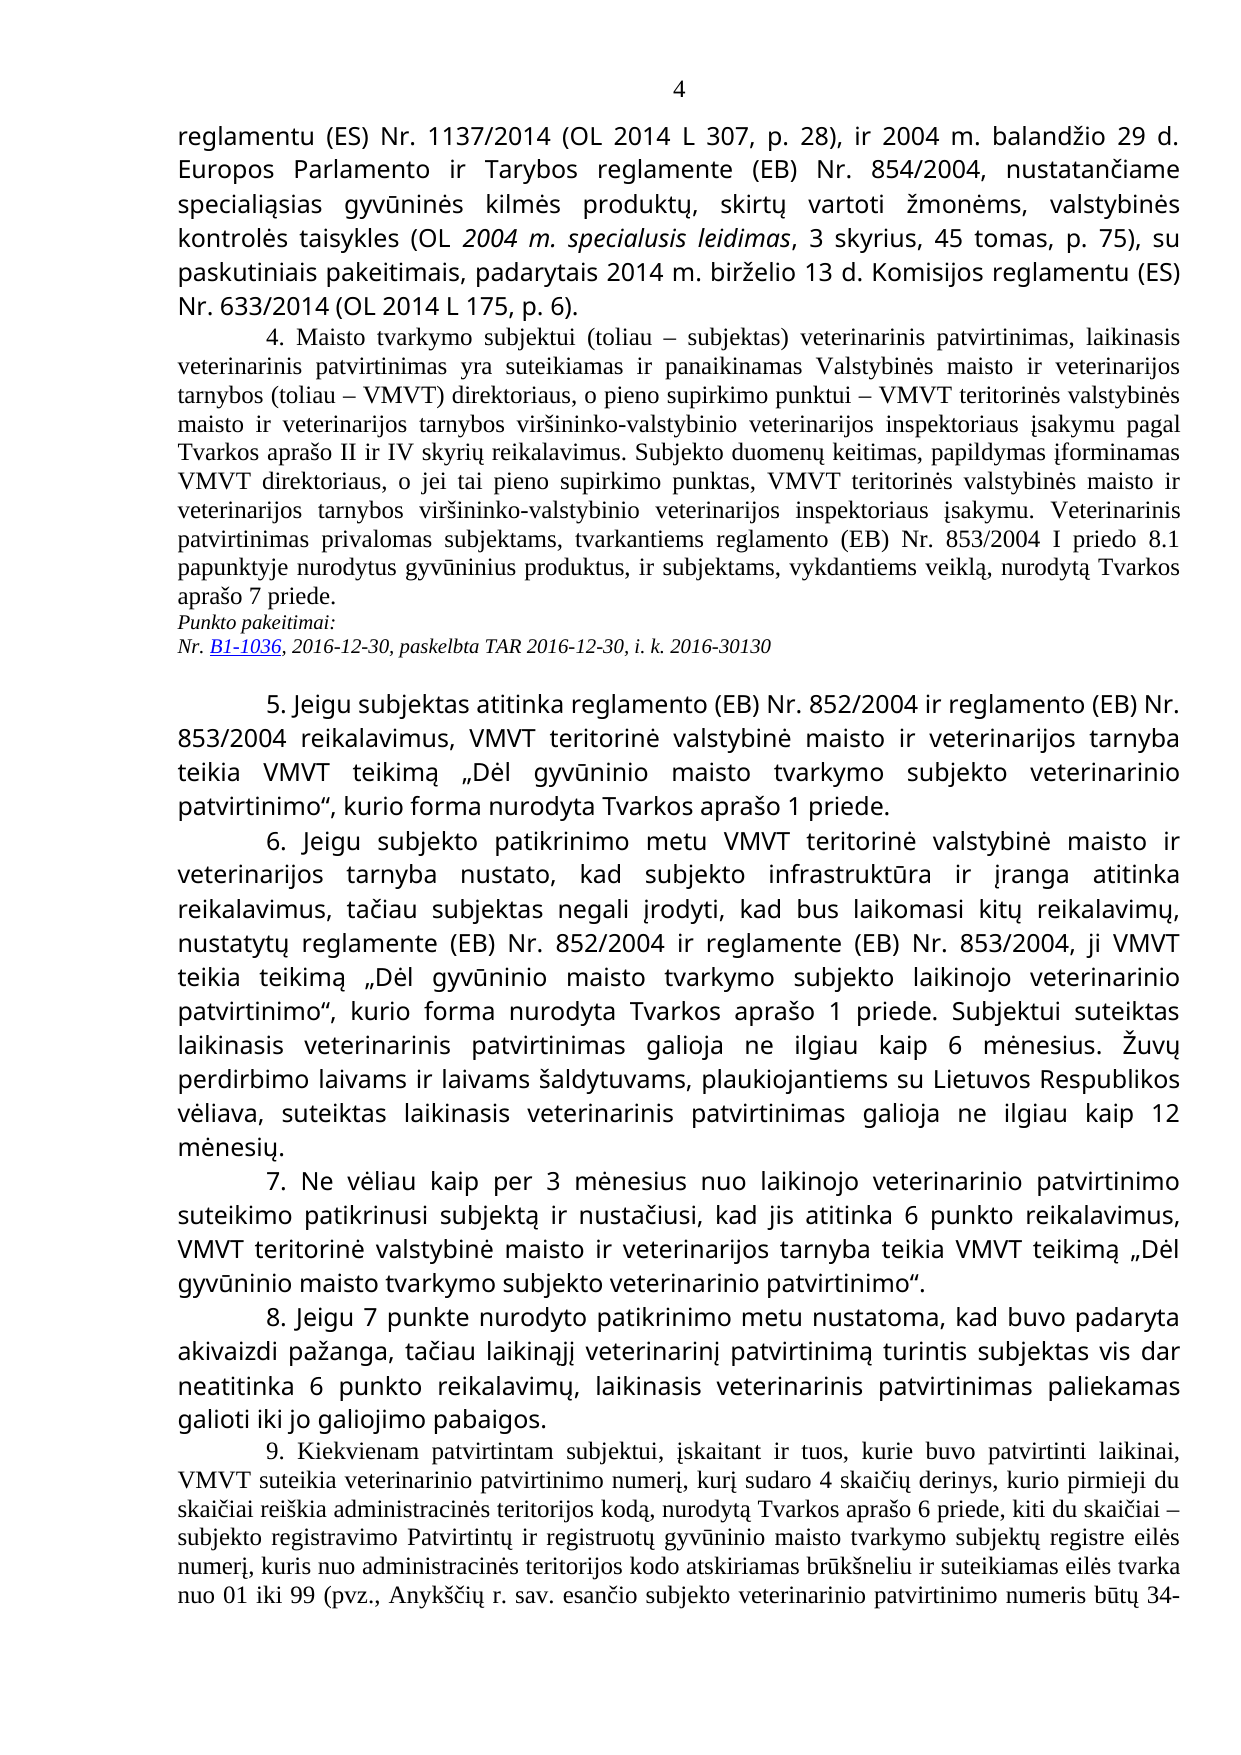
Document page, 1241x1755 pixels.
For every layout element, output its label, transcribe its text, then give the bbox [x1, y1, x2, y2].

text Nr. B1-1036, 2016-12-30, paskelbta TAR 2016-12-30, i. k. 2016-30130 [177, 634, 1181, 658]
text 9. Kiekvienam patvirtintam subjektui, įskaitant ir tuos, kurie buvo patvirtinti laikinai, VMVT suteikia veterinarinio patvirtinimo numerį, kurį sudaro 4 skaičių derinys, kurio pirmieji du skaičiai reiškia administracinės teritorijos kodą, nurodytą Tvarkos aprašo 6 priede, kiti du skaičiai – subjekto registravimo Patvirtintų ir registruotų gyvūninio maisto tvarkymo subjektų registre eilės numerį, kuris nuo administracinės teritorijos kodo atskiriamas brūkšneliu ir suteikiamas eilės tvarka nuo 01 iki 99 (pvz., Anykščių r. sav. esančio subjekto veterinarinio patvirtinimo numeris būtų 34- [177, 1436, 1181, 1609]
text 7. Ne vėliau kaip per 3 mėnesius nuo laikinojo veterinarinio patvirtinimo suteikimo patikrinusi subjektą ir nustačiusi, kad jis atitinka 6 punkto reikalavimus, VMVT teritorinė valstybinė maisto ir veterinarijos tarnyba teikia VMVT teikimą „Dėl gyvūninio maisto tvarkymo subjekto veterinarinio patvirtinimo“. [177, 1164, 1181, 1300]
text Punkto pakeitimai: [177, 610, 1181, 634]
text 5. Jeigu subjektas atitinka reglamento (EB) Nr. 852/2004 ir reglamento (EB) Nr. 853/2004 reikalavimus, VMVT teritorinė valstybinė maisto ir veterinarijos tarnyba teikia VMVT teikimą „Dėl gyvūninio maisto tvarkymo subjekto veterinarinio patvirtinimo“, kurio forma nurodyta Tvarkos aprašo 1 priede. [177, 687, 1181, 823]
text 4. Maisto tvarkymo subjektui (toliau – subjektas) veterinarinis patvirtinimas, laikinasis veterinarinis patvirtinimas yra suteikiamas ir panaikinamas Valstybinės maisto ir veterinarijos tarnybos (toliau – VMVT) direktoriaus, o pieno supirkimo punktui – VMVT teritorinės valstybinės maisto ir veterinarijos tarnybos viršininko-valstybinio veterinarijos inspektoriaus įsakymu pagal Tvarkos aprašo II ir IV skyrių reikalavimus. Subjekto duomenų keitimas, papildymas įforminamas VMVT direktoriaus, o jei tai pieno supirkimo punktas, VMVT teritorinės valstybinės maisto ir veterinarijos tarnybos viršininko-valstybinio veterinarijos inspektoriaus įsakymu. Veterinarinis patvirtinimas privalomas subjektams, tvarkantiems reglamento (EB) Nr. 853/2004 I priedo 8.1 papunktyje nurodytus gyvūninius produktus, ir subjektams, vykdantiems veiklą, nurodytą Tvarkos aprašo 7 priede. [177, 322, 1181, 610]
text 8. Jeigu 7 punkte nurodyto patikrinimo metu nustatoma, kad buvo padaryta akivaizdi pažanga, tačiau laikinąjį veterinarinį patvirtinimą turintis subjektas vis dar neatitinka 6 punkto reikalavimų, laikinasis veterinarinis patvirtinimas paliekamas galioti iki jo galiojimo pabaigos. [177, 1300, 1181, 1436]
text reglamentu (ES) Nr. 1137/2014 (OL 2014 L 307, p. 28), ir 2004 m. balandžio 29 d. Europos Parlamento ir Tarybos reglamente (EB) Nr. 854/2004, nustatančiame specialiąsias gyvūninės kilmės produktų, skirtų vartoti žmonėms, valstybinės kontrolės taisykles (OL 2004 m. specialusis leidimas, 3 skyrius, 45 tomas, p. 75), su paskutiniais pakeitimais, padarytais 2014 m. birželio 13 d. Komisijos reglamentu (ES) Nr. 633/2014 (OL 2014 L 175, p. 6). [177, 118, 1181, 322]
text 6. Jeigu subjekto patikrinimo metu VMVT teritorinė valstybinė maisto ir veterinarijos tarnyba nustato, kad subjekto infrastruktūra ir įranga atitinka reikalavimus, tačiau subjektas negali įrodyti, kad bus laikomasi kitų reikalavimų, nustatytų reglamente (EB) Nr. 852/2004 ir reglamente (EB) Nr. 853/2004, ji VMVT teikia teikimą „Dėl gyvūninio maisto tvarkymo subjekto laikinojo veterinarinio patvirtinimo“, kurio forma nurodyta Tvarkos aprašo 1 priede. Subjektui suteiktas laikinasis veterinarinis patvirtinimas galioja ne ilgiau kaip 6 mėnesius. Žuvų perdirbimo laivams ir laivams šaldytuvams, plaukiojantiems su Lietuvos Respublikos vėliava, suteiktas laikinasis veterinarinis patvirtinimas galioja ne ilgiau kaip 12 mėnesių. [177, 823, 1181, 1164]
